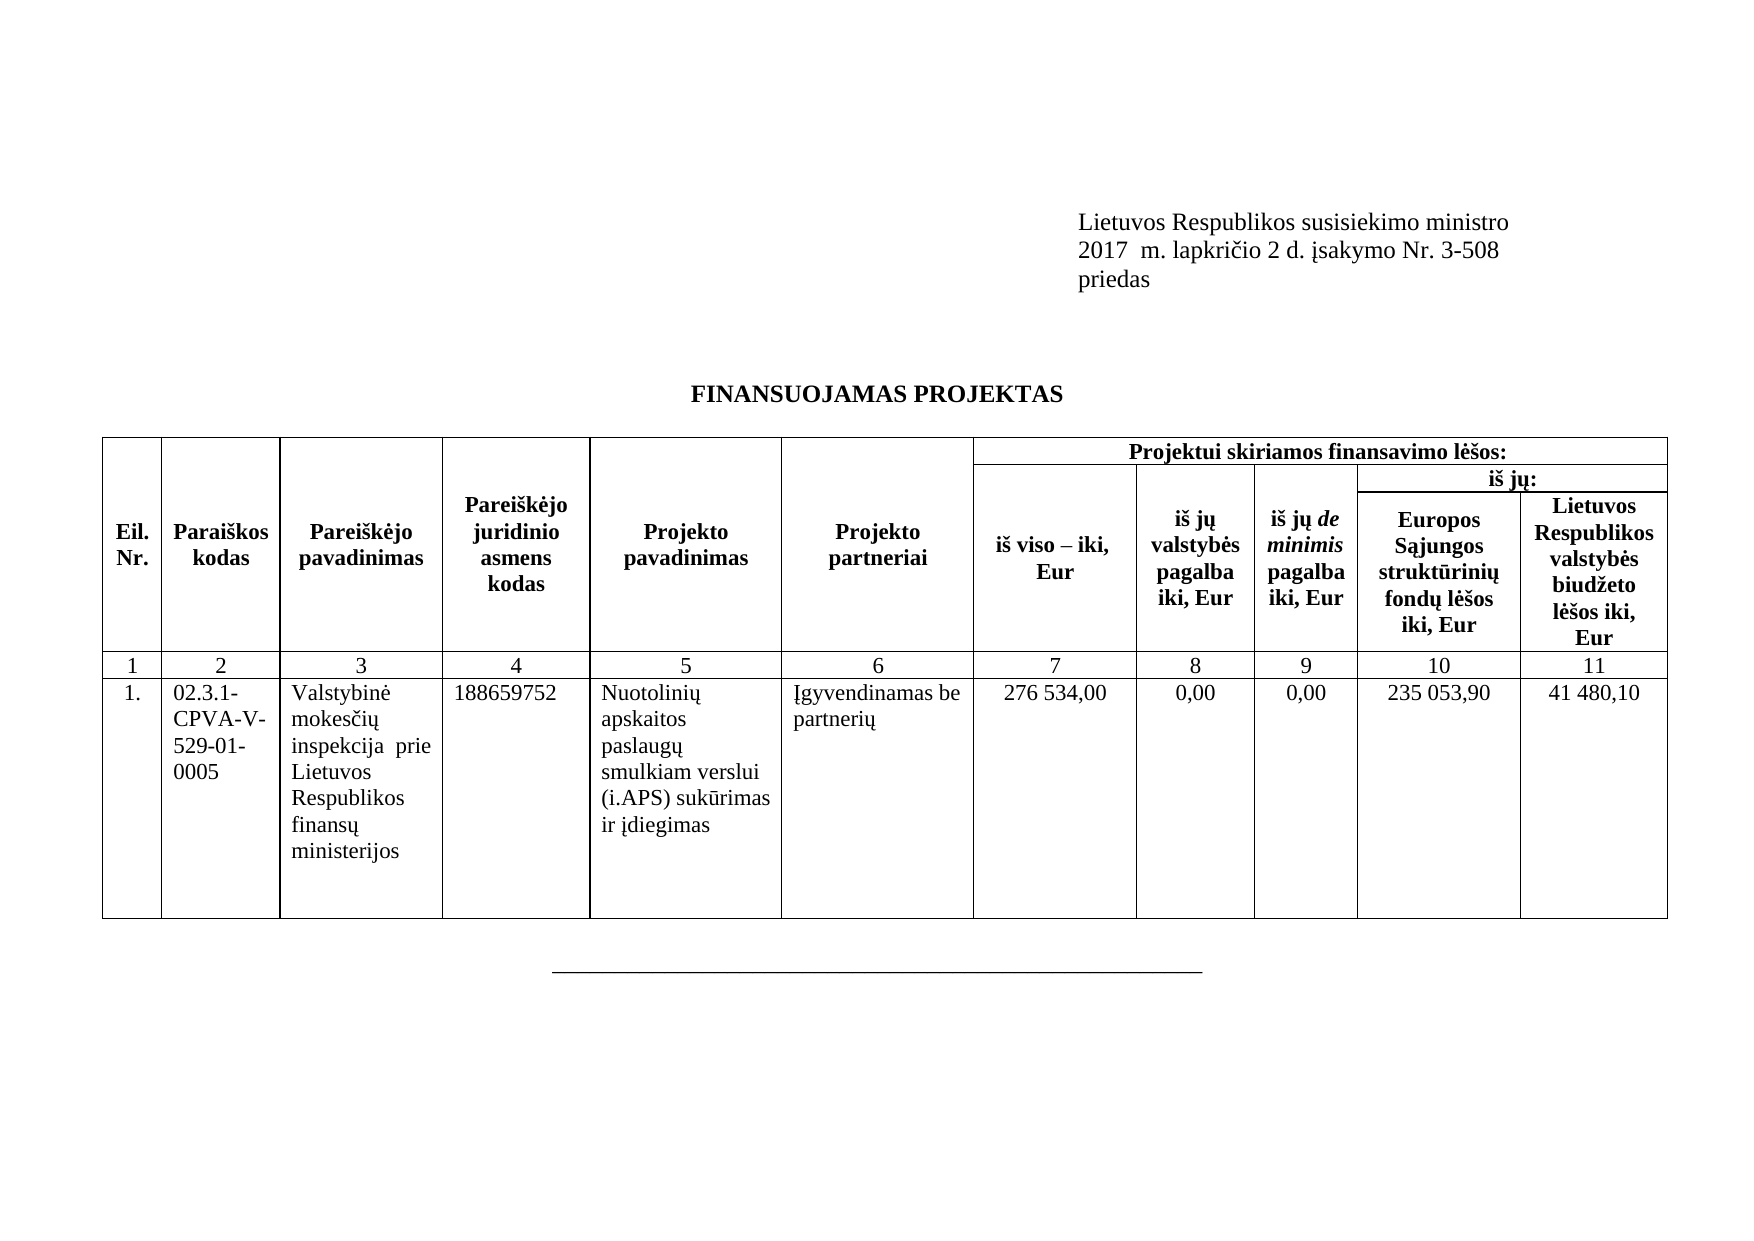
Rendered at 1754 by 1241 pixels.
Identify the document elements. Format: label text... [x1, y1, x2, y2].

table_cell iš viso – iki, Eur [974, 465, 1136, 651]
text FINANSUOJAMAS PROJEKTAS [118, 379, 1636, 408]
table_cell Europos Sąjungos struktūrinių fondų lėšos iki, Eur [1358, 493, 1520, 651]
table_cell 3 [281, 652, 442, 678]
table_cell iš jų: [1358, 465, 1667, 491]
table_cell 02.3.1-CPVA-V-529-01-0005 [162, 679, 279, 918]
table_header Pareiškėjo juridinio asmens kodas [443, 438, 589, 651]
table_cell 1 [103, 652, 161, 678]
table_header Projektui skiriamos finansavimo lėšos: [974, 438, 1667, 464]
text Lietuvos Respublikos susisiekimo ministro [1078, 207, 1565, 235]
table_cell 5 [591, 652, 781, 678]
table_header Projekto partneriai [782, 438, 973, 651]
table_cell 4 [443, 652, 589, 678]
table_cell 10 [1358, 652, 1520, 678]
table_header Eil. Nr. [103, 438, 161, 651]
table_cell Lietuvos Respublikos valstybės biudžeto lėšos iki, Eur [1521, 493, 1667, 651]
table_header Pareiškėjo pavadinimas [281, 438, 442, 651]
table_cell iš jų valstybės pagalba iki, Eur [1137, 465, 1254, 651]
table_cell Nuotolinių apskaitos paslaugų smulkiam verslui (i.APS) sukūrimas ir įdiegimas [591, 679, 781, 918]
table_cell 276 534,00 [974, 679, 1136, 918]
text priedas [1078, 264, 1565, 293]
table_cell Įgyvendinamas be partnerių [782, 679, 973, 918]
table_cell 0,00 [1137, 679, 1254, 918]
table_header Paraiškos kodas [162, 438, 279, 651]
table_cell 0,00 [1255, 679, 1357, 918]
table_cell 9 [1255, 652, 1357, 678]
text 2017 m. lapkričio 2 d. įsakymo Nr. 3-508 [1078, 235, 1565, 264]
table_cell 7 [974, 652, 1136, 678]
table_cell 41 480,10 [1521, 679, 1667, 918]
table_cell Valstybinė mokesčių inspekcija prie Lietuvos Respublikos finansų ministerijos [281, 679, 442, 918]
table_header Projekto pavadinimas [591, 438, 781, 651]
table_cell 8 [1137, 652, 1254, 678]
table_cell iš jų de minimis pagalba iki, Eur [1255, 465, 1357, 651]
text ____________________________________________________ [118, 947, 1636, 976]
table_cell 1. [103, 679, 161, 918]
table_cell 6 [782, 652, 973, 678]
table_cell 11 [1521, 652, 1667, 678]
table_cell 188659752 [443, 679, 589, 918]
table_cell 2 [162, 652, 279, 678]
table_cell 235 053,90 [1358, 679, 1520, 918]
